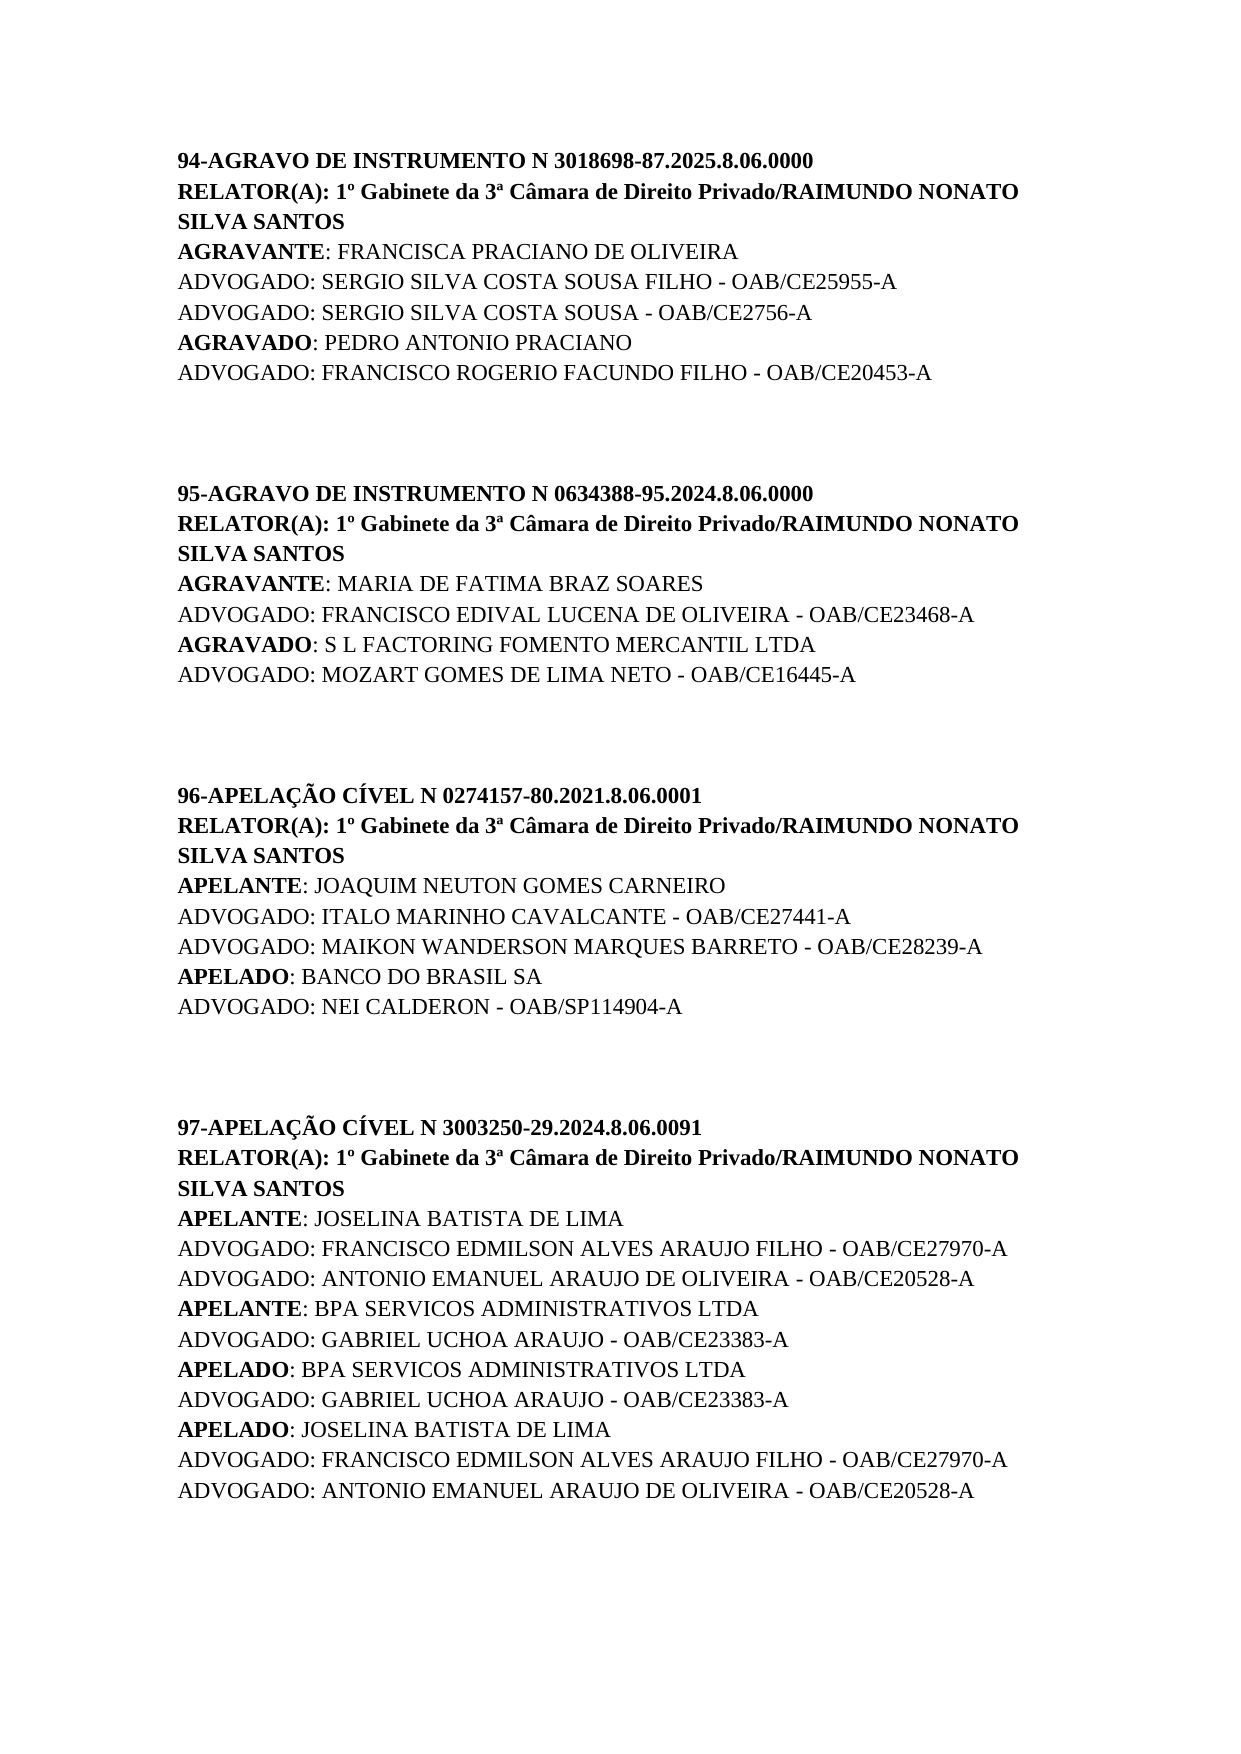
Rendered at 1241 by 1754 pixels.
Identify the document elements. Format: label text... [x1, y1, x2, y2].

text 94-AGRAVO DE INSTRUMENTO N 3018698-87.2025.8.06.0000 RELATOR(A): 1º Gabinete da 3ª Câmara de Direito Privado/RAIMUNDO NONATO SILVA SANTOS AGRAVANTE: FRANCISCA PRACIANO DE OLIVEIRA ADVOGADO: SERGIO SILVA COSTA SOUSA FILHO - OAB/CE25955-A ADVOGADO: SERGIO SILVA COSTA SOUSA - OAB/CE2756-A AGRAVADO: PEDRO ANTONIO PRACIANO ADVOGADO: FRANCISCO ROGERIO FACUNDO FILHO - OAB/CE20453-A 95-AGRAVO DE INSTRUMENTO N 0634388-95.2024.8.06.0000 RELATOR(A): 1º Gabinete da 3ª Câmara de Direito Privado/RAIMUNDO NONATO SILVA SANTOS AGRAVANTE: MARIA DE FATIMA BRAZ SOARES ADVOGADO: FRANCISCO EDIVAL LUCENA DE OLIVEIRA - OAB/CE23468-A AGRAVADO: S L FACTORING FOMENTO MERCANTIL LTDA ADVOGADO: MOZART GOMES DE LIMA NETO - OAB/CE16445-A 96-APELAÇÃO CÍVEL N 0274157-80.2021.8.06.0001 RELATOR(A): 1º Gabinete da 3ª Câmara de Direito Privado/RAIMUNDO NONATO SILVA SANTOS APELANTE: JOAQUIM NEUTON GOMES CARNEIRO ADVOGADO: ITALO MARINHO CAVALCANTE - OAB/CE27441-A ADVOGADO: MAIKON WANDERSON MARQUES BARRETO - OAB/CE28239-A APELADO: BANCO DO BRASIL SA ADVOGADO: NEI CALDERON - OAB/SP114904-A 97-APELAÇÃO CÍVEL N 3003250-29.2024.8.06.0091 RELATOR(A): 1º Gabinete da 3ª Câmara de Direito Privado/RAIMUNDO NONATO SILVA SANTOS APELANTE: JOSELINA BATISTA DE LIMA ADVOGADO: FRANCISCO EDMILSON ALVES ARAUJO FILHO - OAB/CE27970-A ADVOGADO: ANTONIO EMANUEL ARAUJO DE OLIVEIRA - OAB/CE20528-A APELANTE: BPA SERVICOS ADMINISTRATIVOS LTDA ADVOGADO: GABRIEL UCHOA ARAUJO - OAB/CE23383-A APELADO: BPA SERVICOS ADMINISTRATIVOS LTDA ADVOGADO: GABRIEL UCHOA ARAUJO - OAB/CE23383-A APELADO: JOSELINA BATISTA DE LIMA ADVOGADO: FRANCISCO EDMILSON ALVES ARAUJO FILHO - OAB/CE27970-A ADVOGADO: ANTONIO EMANUEL ARAUJO DE OLIVEIRA - OAB/CE20528-A [177, 148, 1063, 1594]
